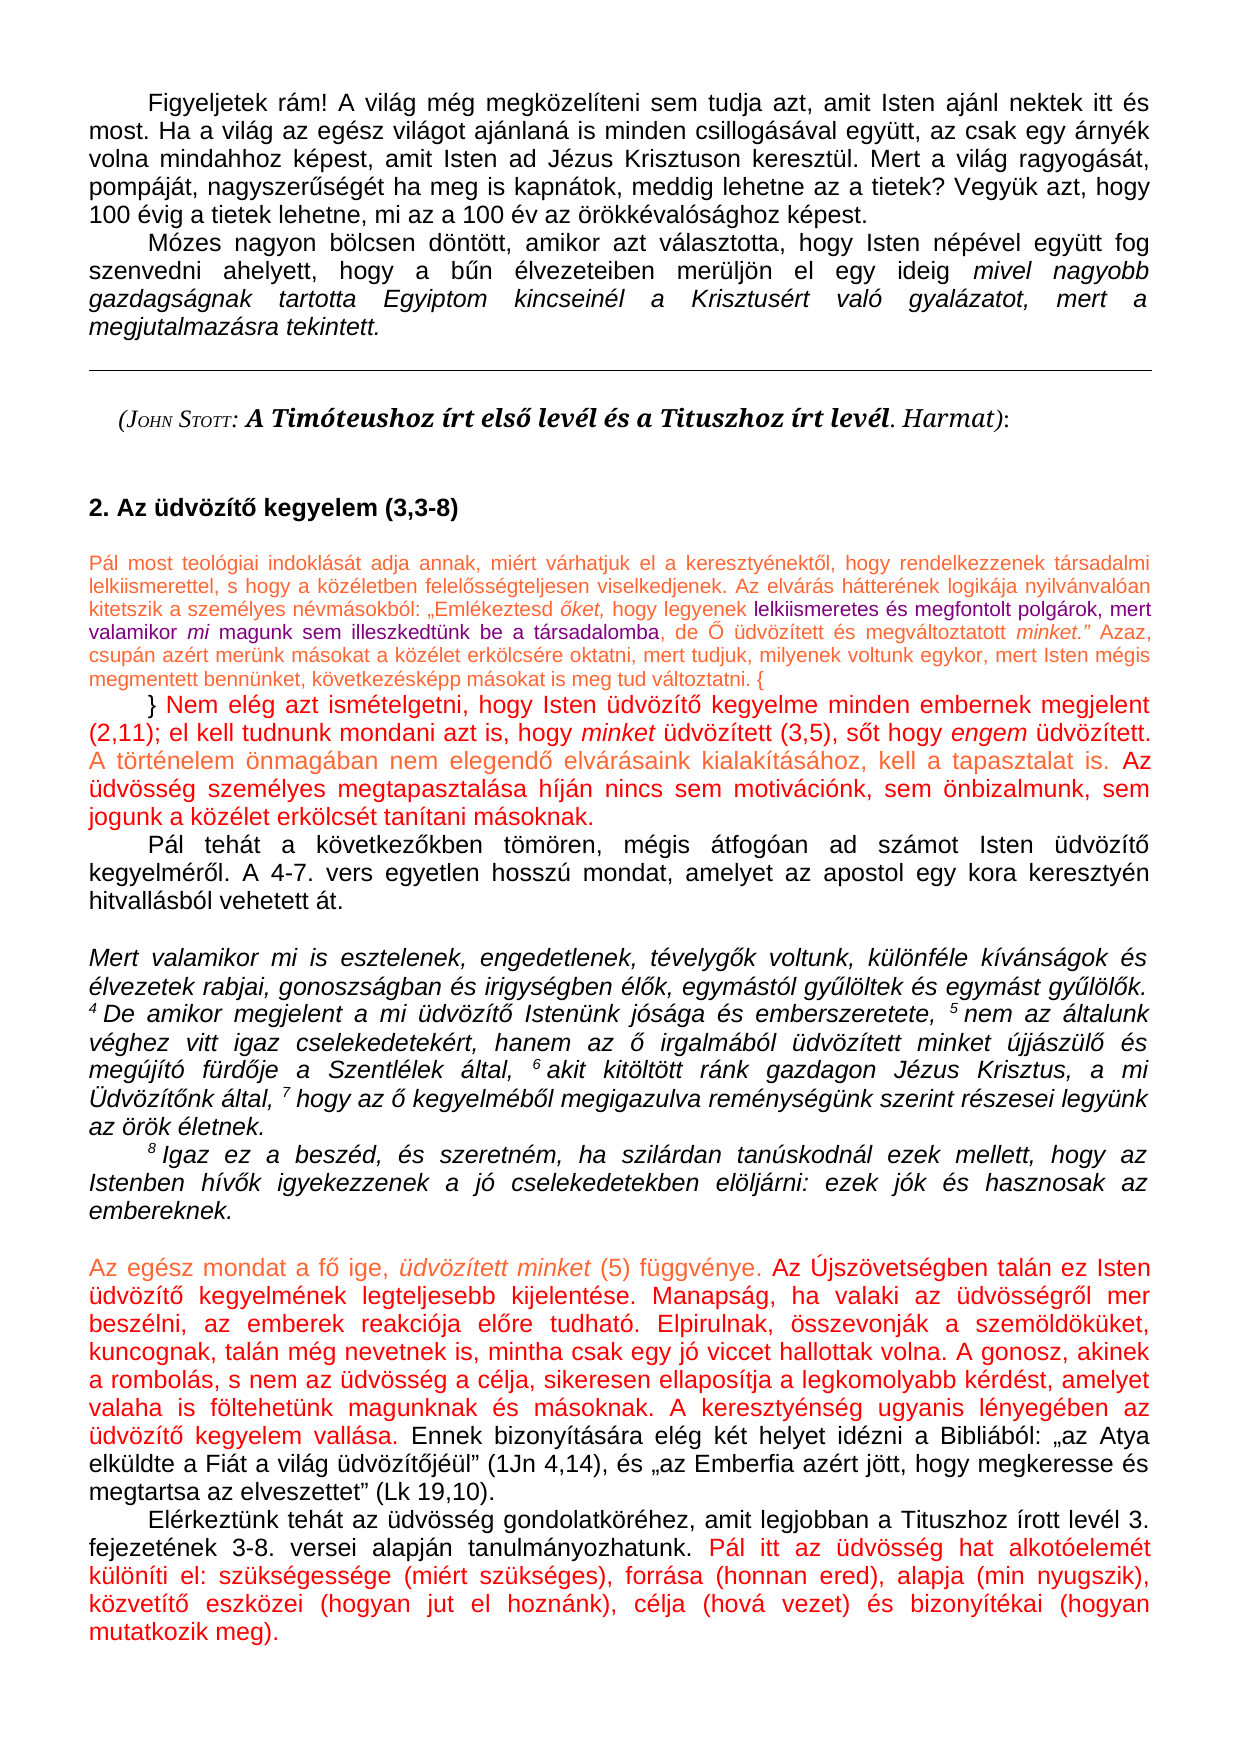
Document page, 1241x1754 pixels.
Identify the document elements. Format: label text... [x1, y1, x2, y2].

text Pál tehát a következőkben tömören, mégis átfogóan ad számot Isten üdvözítő kegyelméről. A 4-7. vers egyetlen hosszú mondat, amelyet az apostol egy kora keresztyén hitvallásból vehetett át. [88, 831, 1152, 915]
text Mert valamikor mi is esztelenek, engedetlenek, tévelygők voltunk, különféle kívánságok és élvezetek rabjai, gonoszságban és irigységben élők, egymástól gyűlöltek és egymást gyűlölők. 4 De amikor megjelent a mi üdvözítő Istenünk jósága és emberszeretete, 5 nem az általunk véghez vitt igaz cselekedetekért, hanem az ő irgalmából üdvözített minket újjászülő és megújító fürdője a Szentlélek által, 6 akit kitöltött ránk gazdagon Jézus Krisztus, a mi Üdvözítőnk által, 7 hogy az ő kegyelméből megigazulva reménységünk szerint részesei legyünk az örök életnek. [88, 944, 1152, 1140]
text Az egész mondat a fő ige, üdvözített minket (5) függvénye. Az Újszövetségben talán ez Isten üdvözítő kegyelmének legteljesebb kijelentése. Manapság, ha valaki az üdvösségről mer beszélni, az emberek reakciója előre tudható. Elpirulnak, összevonják a szemöldöküket, kuncognak, talán még nevetnek is, mintha csak egy jó viccet hallottak volna. A gonosz, akinek a rombolás, s nem az üdvösség a célja, sikeresen ellaposítja a legkomolyabb kérdést, amelyet valaha is föltehetünk magunknak és másoknak. A keresztyénség ugyanis lényegében az üdvözítő kegyelem vallása. Ennek bizonyítására elég két helyet idézni a Bibliából: „az Atya elküldte a Fiát a világ üdvözítőjéül” (1Jn 4,14), és „az Emberfia azért jött, hogy megkeresse és megtartsa az elveszettet” (Lk 19,10). [88, 1254, 1152, 1506]
text Elérkeztünk tehát az üdvösség gondolatköréhez, amit legjobban a Tituszhoz írott levél 3. fejezetének 3-8. versei alapján tanulmányozhatunk. Pál itt az üdvösség hat alkotóelemét különíti el: szükségessége (miért szükséges), forrása (honnan ered), alapja (min nyugszik), közvetítő eszközei (hogyan jut el hoznánk), célja (hová vezet) és bizonyítékai (hogyan mutatkozik meg). [88, 1506, 1152, 1646]
text 2. Az üdvözítő kegyelem (3,3-8) [88, 494, 1152, 522]
text (John Stott: A Timóteushoz írt első levél és a Tituszhoz írt levél. Harmat): [88, 371, 1152, 464]
text Pál most teológiai indoklását adja annak, miért várhatjuk el a keresztyénektől, hogy rendelkezzenek társadalmi lelkiismerettel, s hogy a közéletben felelősségteljesen viselkedjenek. Az elvárás hátterének logikája nyilvánvalóan kitetszik a személyes névmásokból: „Emlékeztesd őket, hogy legyenek lelkiismeretes és megfontolt polgárok, mert valamikor mi magunk sem illeszkedtünk be a társadalomba, de Ő üdvözített és megváltoztatott minket.” Azaz, csupán azért merünk másokat a közélet erkölcsére oktatni, mert tudjuk, milyenek voltunk egykor, mert Isten mégis megmentett bennünket, következésképp másokat is meg tud változtatni. { [88, 551, 1152, 691]
text } Nem elég azt ismételgetni, hogy Isten üdvözítő kegyelme minden embernek megjelent (2,11); el kell tudnunk mondani azt is, hogy minket üdvözített (3,5), sőt hogy engem üdvözített. A történelem önmagában nem elegendő elvárásaink kialakításához, kell a tapasztalat is. Az üdvösség személyes megtapasztalása híján nincs sem motivációnk, sem önbizalmunk, sem jogunk a közélet erkölcsét tanítani másoknak. [88, 691, 1152, 831]
text Figyeljetek rám! A világ még megközelíteni sem tudja azt, amit Isten ajánl nektek itt és most. Ha a világ az egész világot ajánlaná is minden csillogásával együtt, az csak egy árnyék volna mindahhoz képest, amit Isten ad Jézus Krisztuson keresztül. Mert a világ ragyogását, pompáját, nagyszerűségét ha meg is kapnátok, meddig lehetne az a tietek? Vegyük azt, hogy 100 évig a tietek lehetne, mi az a 100 év az örökkévalósághoz képest. [88, 88, 1152, 229]
text Mózes nagyon bölcsen döntött, amikor azt választotta, hogy Isten népével együtt fog szenvedni ahelyett, hogy a bűn élvezeteiben merüljön el egy ideig mivel nagyobb gazdagságnak tartotta Egyiptom kincseinél a Krisztusért való gyalázatot, mert a megjutalmazásra tekintett. [88, 229, 1152, 341]
text 8 Igaz ez a beszéd, és szeretném, ha szilárdan tanúskodnál ezek mellett, hogy az Istenben hívők igyekezzenek a jó cselekedetekben elöljárni: ezek jók és hasznosak az embereknek. [88, 1140, 1152, 1224]
